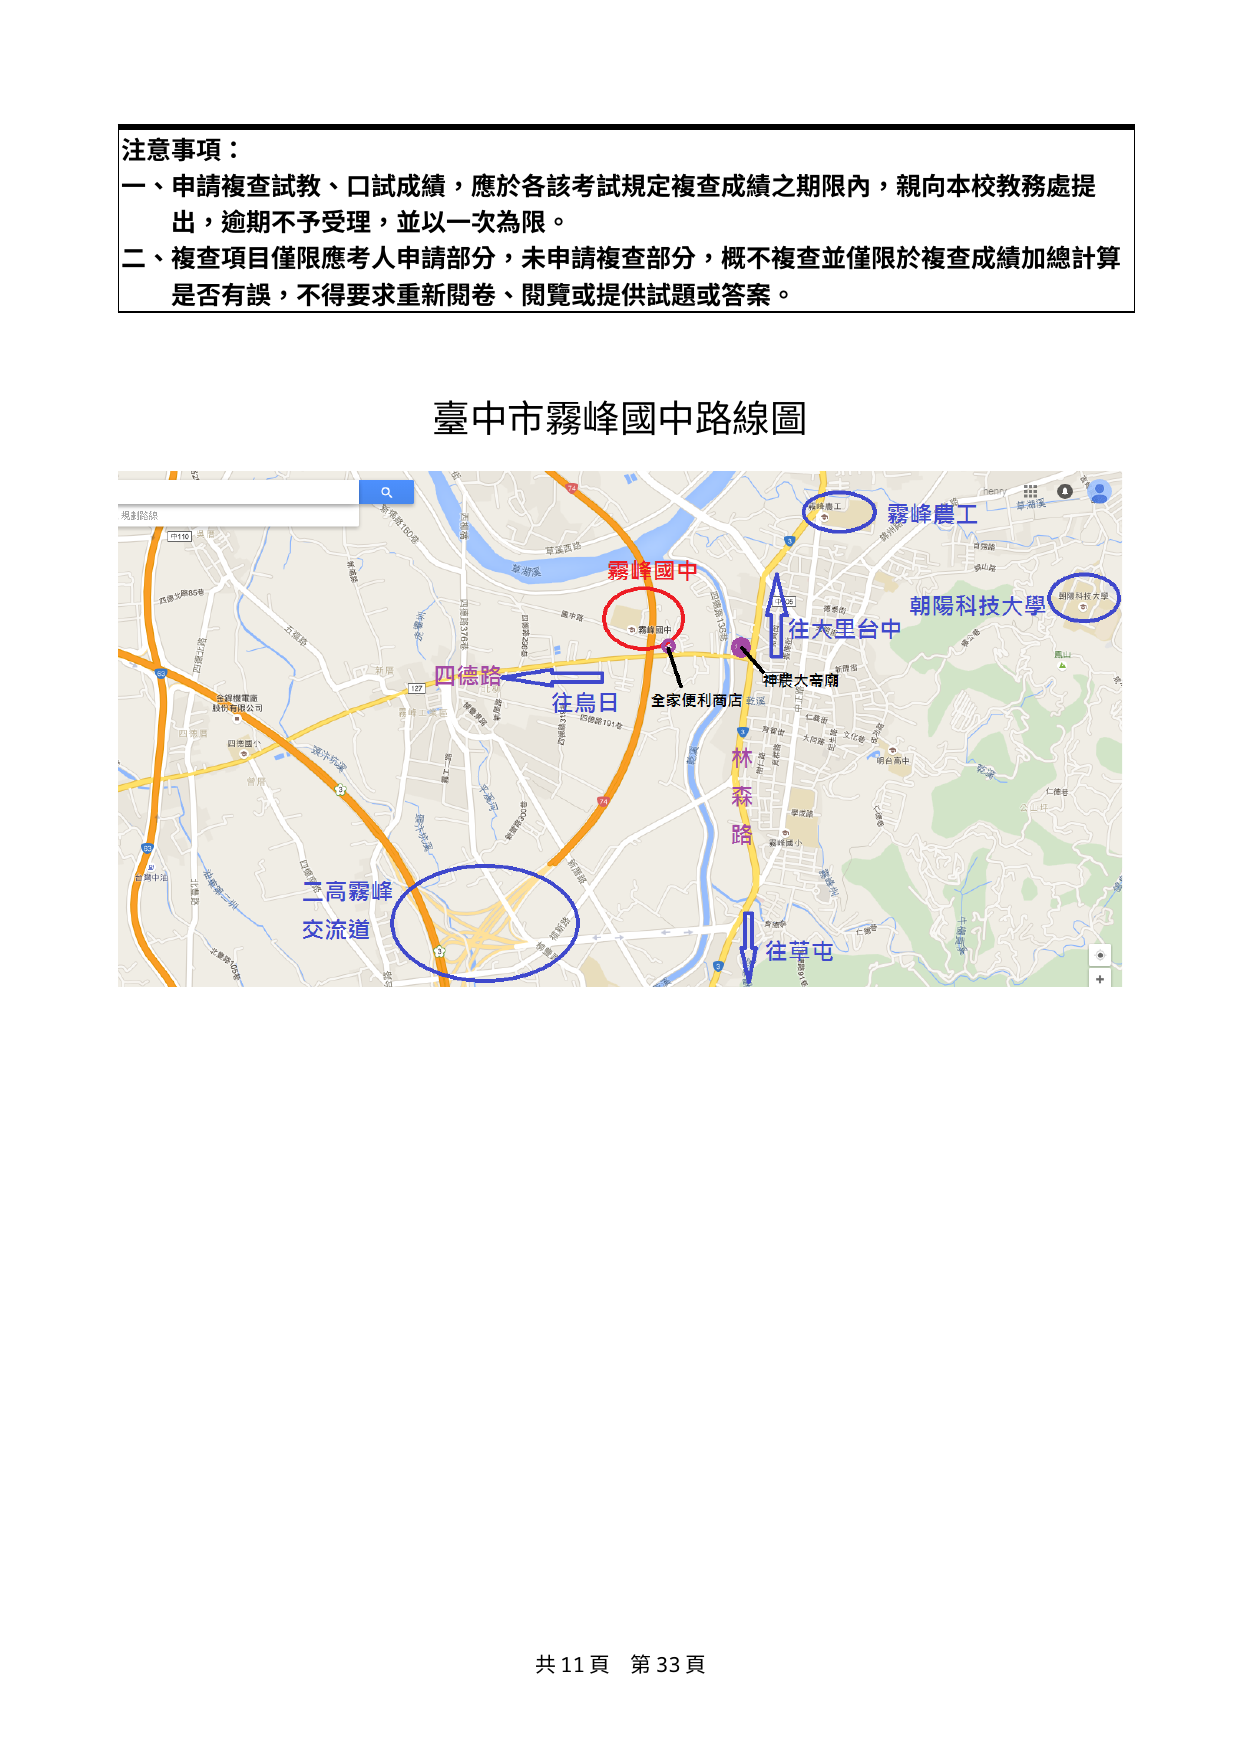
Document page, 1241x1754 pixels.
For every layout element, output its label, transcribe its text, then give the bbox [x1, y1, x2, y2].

table_cell 注意事項： 一、申請複查試教、口試成績，應於各該考試規定複查成績之期限內，親向本校教務處提出，逾期不予受理，並以一次為限。 二、複查項目僅限應考人申請部分，未申請複查部分，概不複查並僅限於複查成績加總計算是否有誤，不得要求重新閱卷、閱覽或提供試題或答案。 [119, 130, 1134, 311]
text 臺中市霧峰國中路線圖 [118, 375, 1122, 437]
